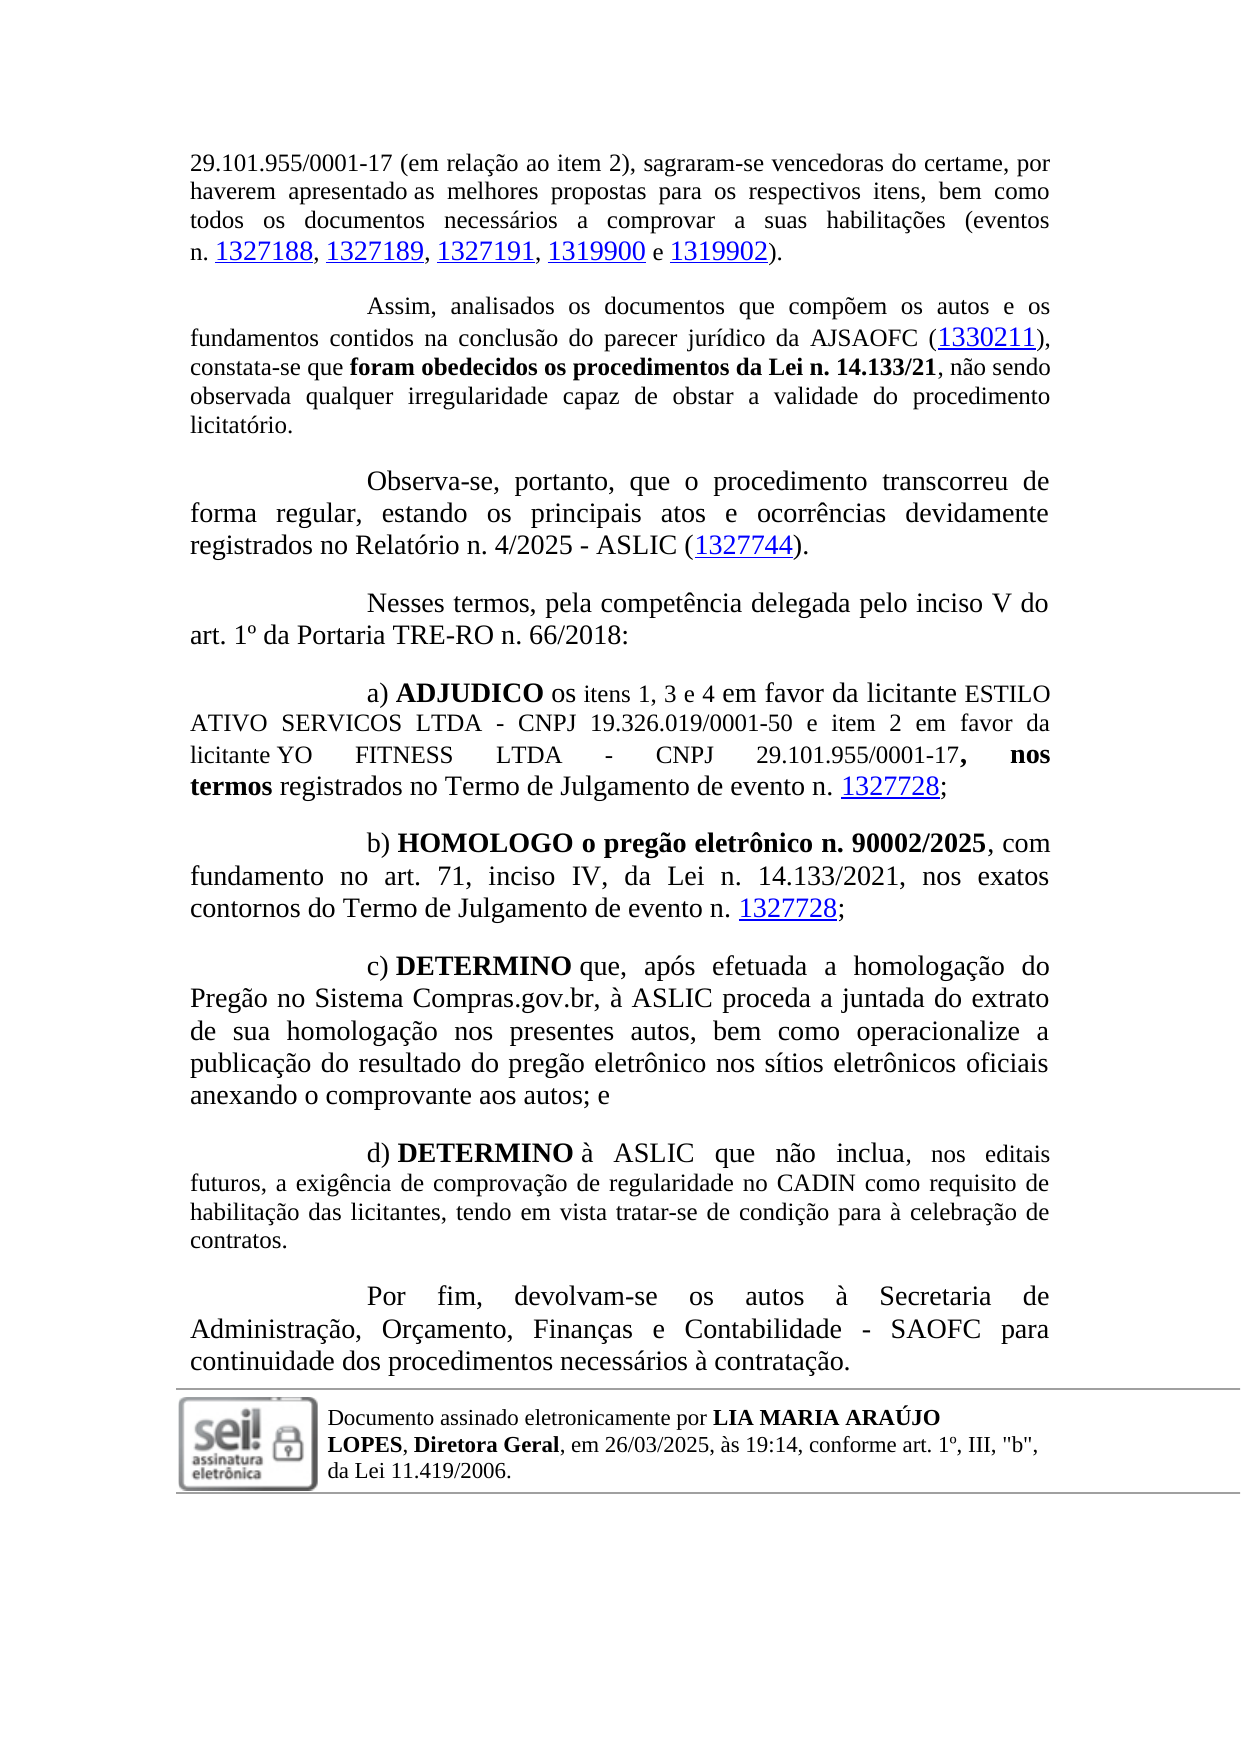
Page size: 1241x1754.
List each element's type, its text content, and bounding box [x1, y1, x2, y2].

text Nesses termos, pela competência delegada pelo inciso V do art. 1º da Portaria TRE-RO n. 66/2018: [190, 586, 1051, 651]
table_header [177, 1396, 326, 1492]
table_header Documento assinado eletronicamente por LIA MARIA ARAÚJO LOPES, Diretora Geral, em 26/03/2025, às 19:14, conforme art. 1º, III, "b", da Lei 11.419/2006. [326, 1396, 1063, 1492]
text c) DETERMINO que, após efetuada a homologação do Pregão no Sistema Compras.gov.br, à ASLIC proceda a juntada do extrato de sua homologação nos presentes autos, bem como operacionalize a publicação do resultado do pregão eletrônico nos sítios eletrônicos oficiais anexando o comprovante aos autos; e [190, 949, 1051, 1111]
text a) ADJUDICO os itens 1, 3 e 4 em favor da licitante ESTILO ATIVO SERVICOS LTDA - CNPJ 19.326.019/0001-50 e item 2 em favor da licitante YO FITNESS LTDA - CNPJ 29.101.955/0001-17, nos termos registrados no Termo de Julgamento de evento n. 1327728; [190, 676, 1051, 802]
text d) DETERMINO à ASLIC que não inclua, nos editais futuros, a exigência de comprovação de regularidade no CADIN como requisito de habilitação das licitantes, tendo em vista tratar-se de condição para à celebração de contratos. [190, 1136, 1051, 1254]
text Assim, analisados os documentos que compõem os autos e os fundamentos contidos na conclusão do parecer jurídico da AJSAOFC (1330211), constata-se que foram obedecidos os procedimentos da Lei n. 14.133/21, não sendo observada qualquer irregularidade capaz de obstar a validade do procedimento licitatório. [190, 291, 1051, 439]
text Por fim, devolvam-se os autos à Secretaria de Administração, Orçamento, Finanças e Contabilidade - SAOFC para continuidade dos procedimentos necessários à contratação. [190, 1279, 1051, 1377]
text b) HOMOLOGO o pregão eletrônico n. 90002/2025, com fundamento no art. 71, inciso IV, da Lei n. 14.133/2021, nos exatos contornos do Termo de Julgamento de evento n. 1327728; [190, 827, 1051, 924]
text Observa-se, portanto, que o procedimento transcorreu de forma regular, estando os principais atos e ocorrências devidamente registrados no Relatório n. 4/2025 - ASLIC (1327744). [190, 464, 1051, 561]
text 29.101.955/0001-17 (em relação ao item 2), sagraram-se vencedoras do certame, por haverem apresentado as melhores propostas para os respectivos itens, bem como todos os documentos necessários a comprovar a suas habilitações (eventos n. 1327188, 1327189, 1327191, 1319900 e 1319902). [190, 148, 1051, 266]
